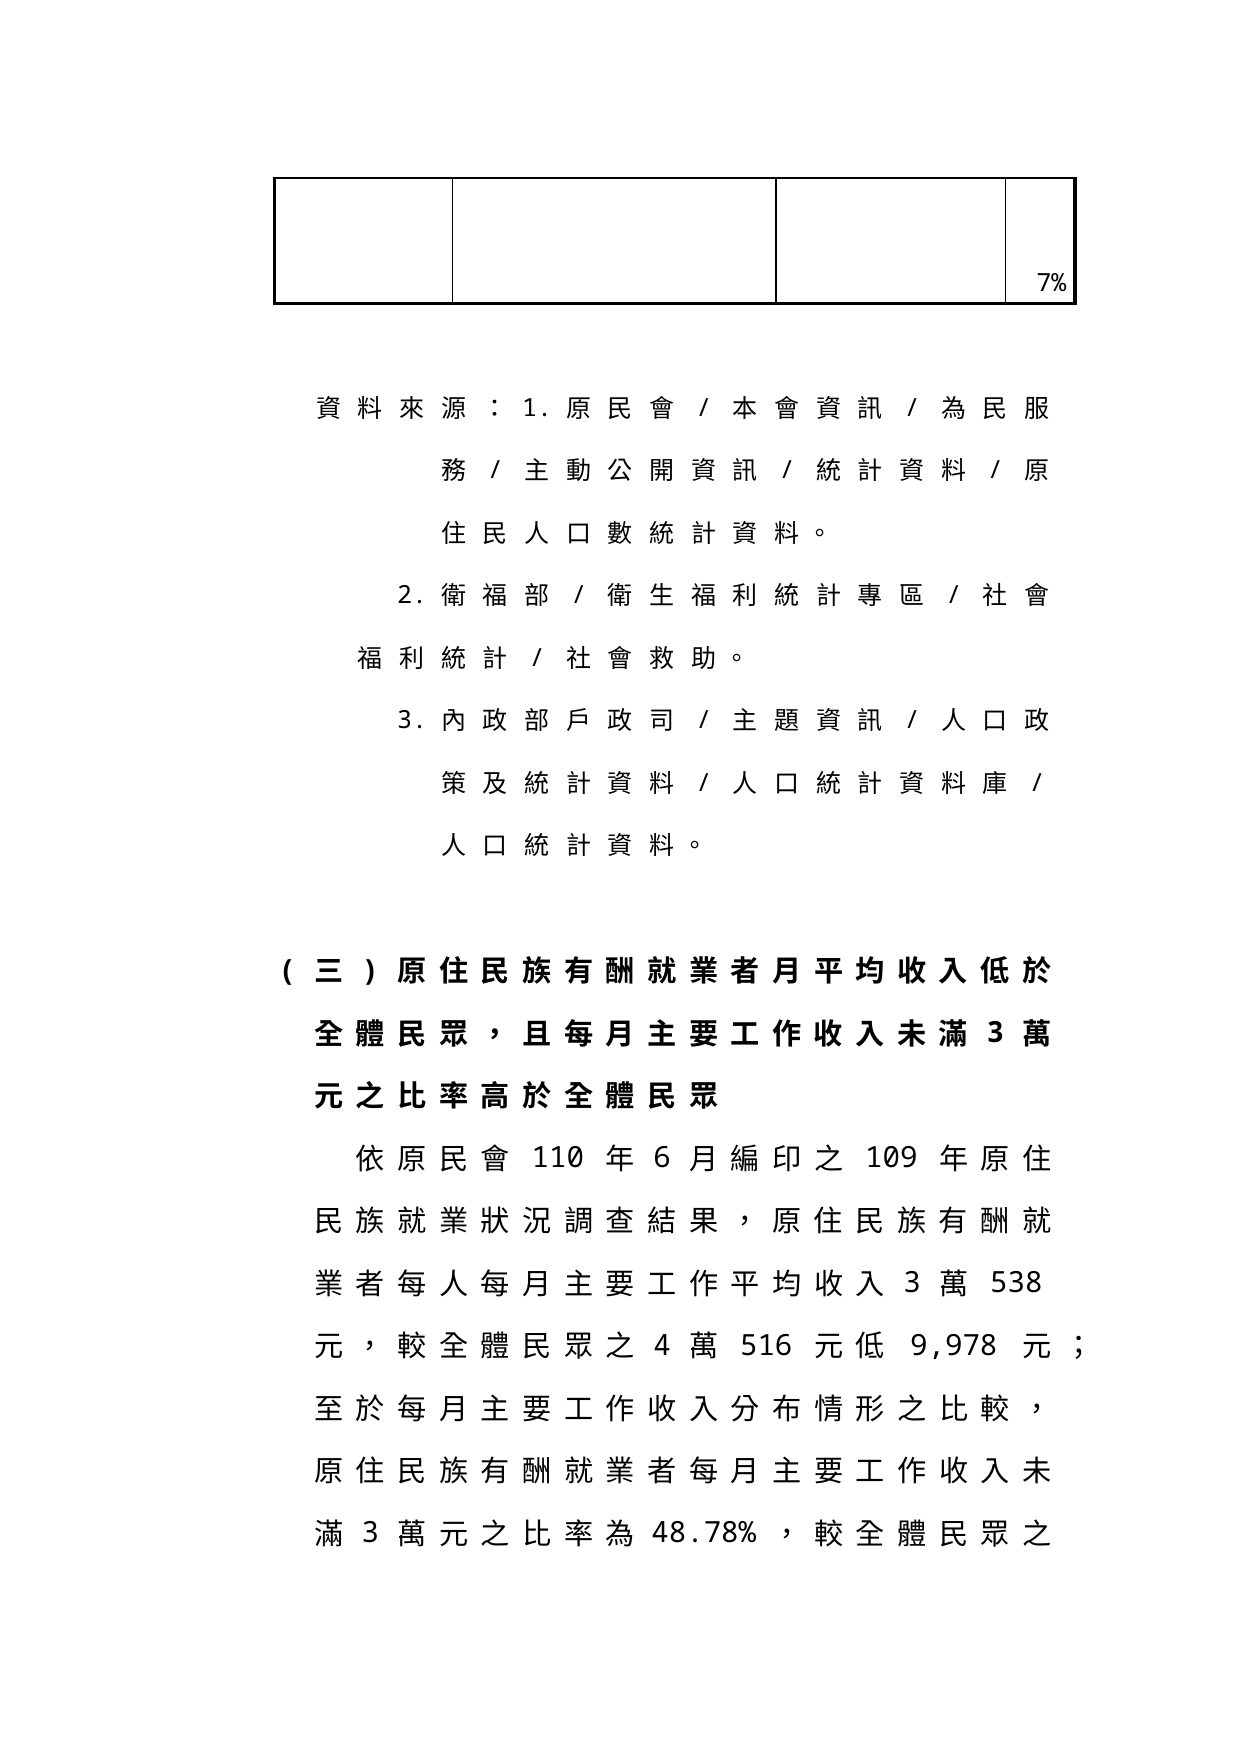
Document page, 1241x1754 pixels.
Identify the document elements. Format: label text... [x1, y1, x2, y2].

table_cell [276, 179, 452, 302]
text 2.衛福部/衛生福利統計專區/社會福利統計/社會救助。 [345, 552, 1058, 677]
text (三)原住民族有酬就業者月平均收入低於全體民眾，且每月主要工作收入未滿3萬元之比率高於全體民眾 [242, 927, 1058, 1115]
text 資料來源：1.原民會/本會資訊/為民服務/主動公開資訊/統計資料/原住民人口數統計資料。 [266, 365, 1058, 552]
table_cell [453, 179, 775, 302]
text 依原民會110年6月編印之109年原住民族就業狀況調查結果，原住民族有酬就業者每人每月主要工作平均收入3萬538元，較全體民眾之4萬516元低9,978元；至於每月主要工作收入分布情形之比較，原住民族有酬就業者每月主要工作收入未滿3萬元之比率為48.78%，較全體民眾之29.76%，高出19.02個百分點，顯示原住民族與全體民眾之收入差異頗大，容有改善空間(詳表4)。 [271, 1115, 1058, 1552]
table_cell [777, 179, 1005, 302]
text 3.內政部戶政司/主題資訊/人口政策及統計資料/人口統計資料庫/人口統計資料。 [375, 677, 1058, 865]
table_cell 7% [1006, 179, 1073, 302]
